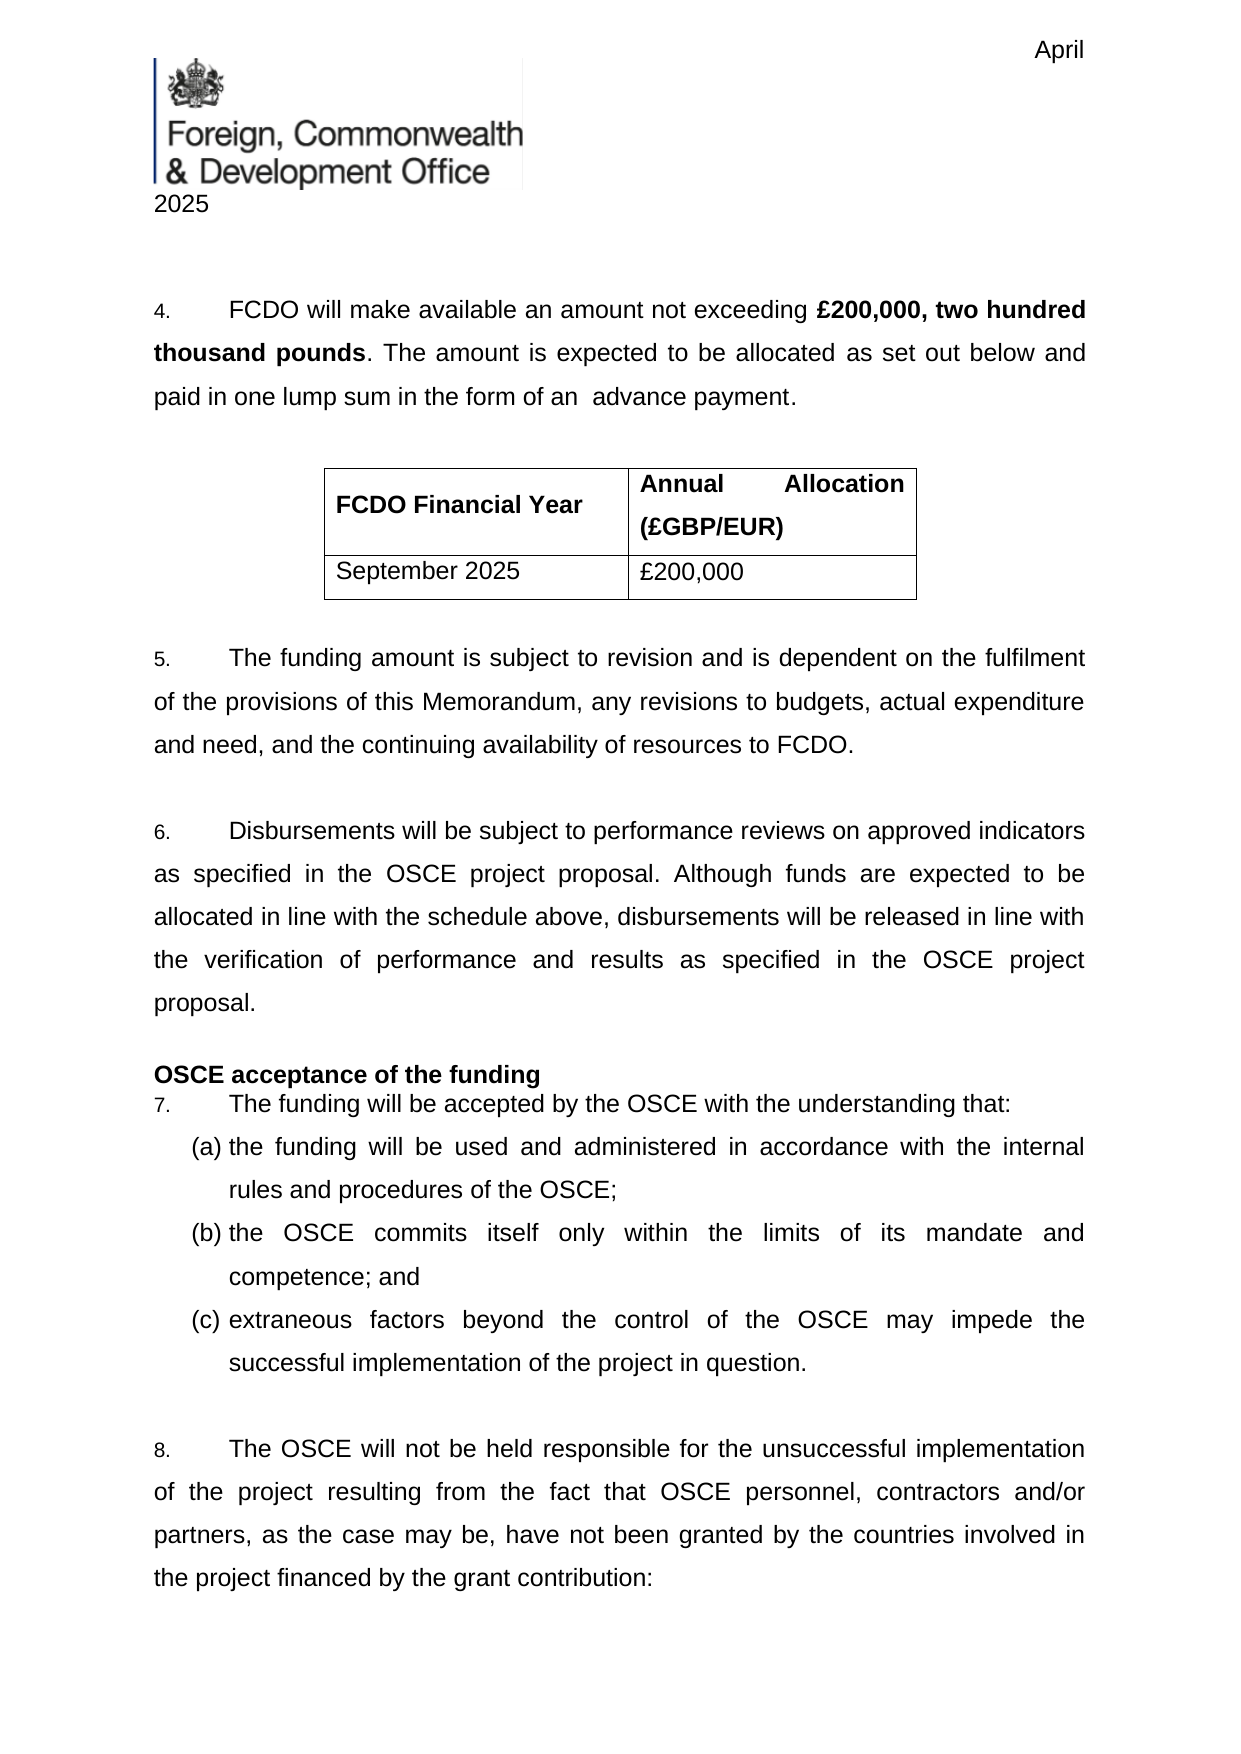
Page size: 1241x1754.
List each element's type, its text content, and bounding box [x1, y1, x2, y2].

list The OSCE will not be held responsible for the unsuccessful implementation of the project resulting from the fact that OSCE personnel, contractors and/or partners, as the case may be, have not been granted by the countries involved in the project financed by the grant contribution: [153, 1434, 1087, 1592]
text OSCE acceptance of the funding [153, 1060, 1087, 1089]
list the OSCE commits itself only within the limits of its mandate and competence; and [191, 1218, 1087, 1290]
list The funding amount is subject to revision and is dependent on the fulfilment of the provisions of this Memorandum, any revisions to budgets, actual expenditure and need, and the continuing availability of resources to FCDO. [153, 643, 1087, 758]
table_cell £200,000 [629, 556, 916, 599]
table_header FCDO Financial Year [325, 469, 628, 555]
list extraneous factors beyond the control of the OSCE may impede the successful implementation of the project in question. [191, 1305, 1087, 1377]
list Disbursements will be subject to performance reviews on approved indicators as specified in the OSCE project proposal. Although funds are expected to be allocated in line with the schedule above, disbursements will be released in line with the verification of performance and results as specified in the OSCE project proposal. [153, 816, 1087, 1017]
table_cell September 2025 [325, 556, 628, 599]
list The funding will be accepted by the OSCE with the understanding that: [153, 1089, 1087, 1118]
list FCDO will make available an amount not exceeding £200,000, two hundred thousand pounds. The amount is expected to be allocated as set out below and paid in one lump sum in the form of an advance payment. [153, 295, 1087, 410]
table_header Annual Allocation (£GBP/EUR) [629, 469, 916, 555]
list the funding will be used and administered in accordance with the internal rules and procedures of the OSCE; [191, 1132, 1087, 1204]
